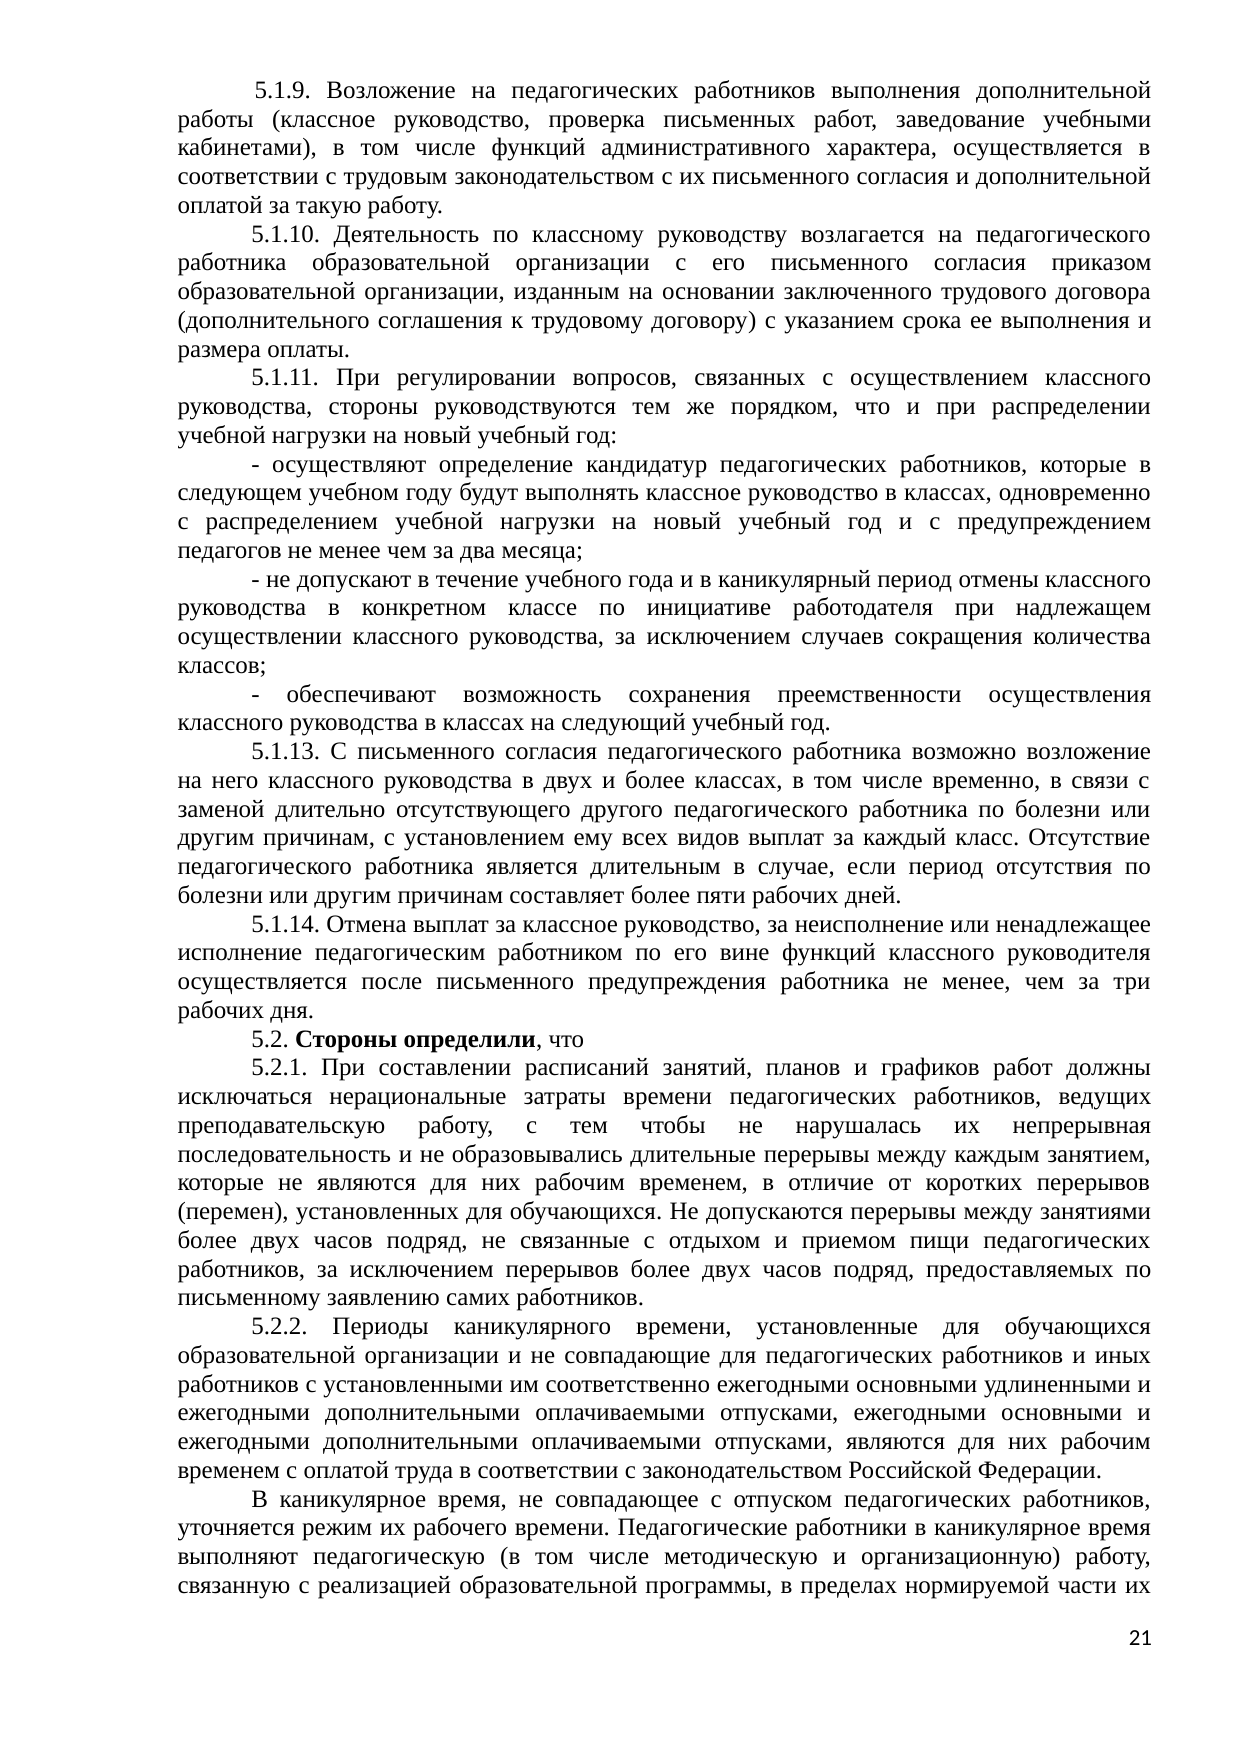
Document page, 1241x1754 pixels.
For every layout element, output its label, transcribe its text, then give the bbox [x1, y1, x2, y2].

text - осуществляют определение кандидатур педагогических работников, которые в следующем учебном году будут выполнять классное руководство в классах, одновременно с распределением учебной нагрузки на новый учебный год и с предупреждением педагогов не менее чем за два месяца; [177, 449, 1152, 564]
text В каникулярное время, не совпадающее с отпуском педагогических работников, уточняется режим их рабочего времени. Педагогические работники в каникулярное время выполняют педагогическую (в том числе методическую и организационную) работу, связанную с реализацией образовательной программы, в пределах нормируемой части их [177, 1484, 1152, 1599]
text - не допускают в течение учебного года и в каникулярный период отмены классного руководства в конкретном классе по инициативе работодателя при надлежащем осуществлении классного руководства, за исключением случаев сокращения количества классов; [177, 564, 1152, 679]
text 5.2.2. Периоды каникулярного времени, установленные для обучающихся образовательной организации и не совпадающие для педагогических работников и иных работников с установленными им соответственно ежегодными основными удлиненными и ежегодными дополнительными оплачиваемыми отпусками, ежегодными основными и ежегодными дополнительными оплачиваемыми отпусками, являются для них рабочим временем с оплатой труда в соответствии с законодательством Российской Федерации. [177, 1311, 1152, 1484]
text 5.2.1. При составлении расписаний занятий, планов и графиков работ должны исключаться нерациональные затраты времени педагогических работников, ведущих преподавательскую работу, с тем чтобы не нарушалась их непрерывная последовательность и не образовывались длительные перерывы между каждым занятием, которые не являются для них рабочим временем, в отличие от коротких перерывов (перемен), установленных для обучающихся. Не допускаются перерывы между занятиями более двух часов подряд, не связанные с отдыхом и приемом пищи педагогических работников, за исключением перерывов более двух часов подряд, предоставляемых по письменному заявлению самих работников. [177, 1052, 1152, 1311]
text 5.1.10. Деятельность по классному руководству возлагается на педагогического работника образовательной организации с его письменного согласия приказом образовательной организации, изданным на основании заключенного трудового договора (дополнительного соглашения к трудовому договору) с указанием срока ее выполнения и размера оплаты. [177, 219, 1152, 362]
text 5.1.9. Возложение на педагогических работников выполнения дополнительной работы (классное руководство, проверка письменных работ, заведование учебными кабинетами), в том числе функций административного характера, осуществляется в соответствии с трудовым законодательством с их письменного согласия и дополнительной оплатой за такую работу. [177, 75, 1152, 219]
text 5.2. Стороны определили, что [177, 1024, 1152, 1052]
text 5.1.14. Отмена выплат за классное руководство, за неисполнение или ненадлежащее исполнение педагогическим работником по его вине функций классного руководителя осуществляется после письменного предупреждения работника не менее, чем за три рабочих дня. [177, 909, 1152, 1024]
text - обеспечивают возможность сохранения преемственности осуществления классного руководства в классах на следующий учебный год. [177, 679, 1152, 736]
text 5.1.11. При регулировании вопросов, связанных с осуществлением классного руководства, стороны руководствуются тем же порядком, что и при распределении учебной нагрузки на новый учебный год: [177, 362, 1152, 449]
text 5.1.13. С письменного согласия педагогического работника возможно возложение на него классного руководства в двух и более классах, в том числе временно, в связи с заменой длительно отсутствующего другого педагогического работника по болезни или другим причинам, с установлением ему всех видов выплат за каждый класс. Отсутствие педагогического работника является длительным в случае, если период отсутствия по болезни или другим причинам составляет более пяти рабочих дней. [177, 736, 1152, 909]
